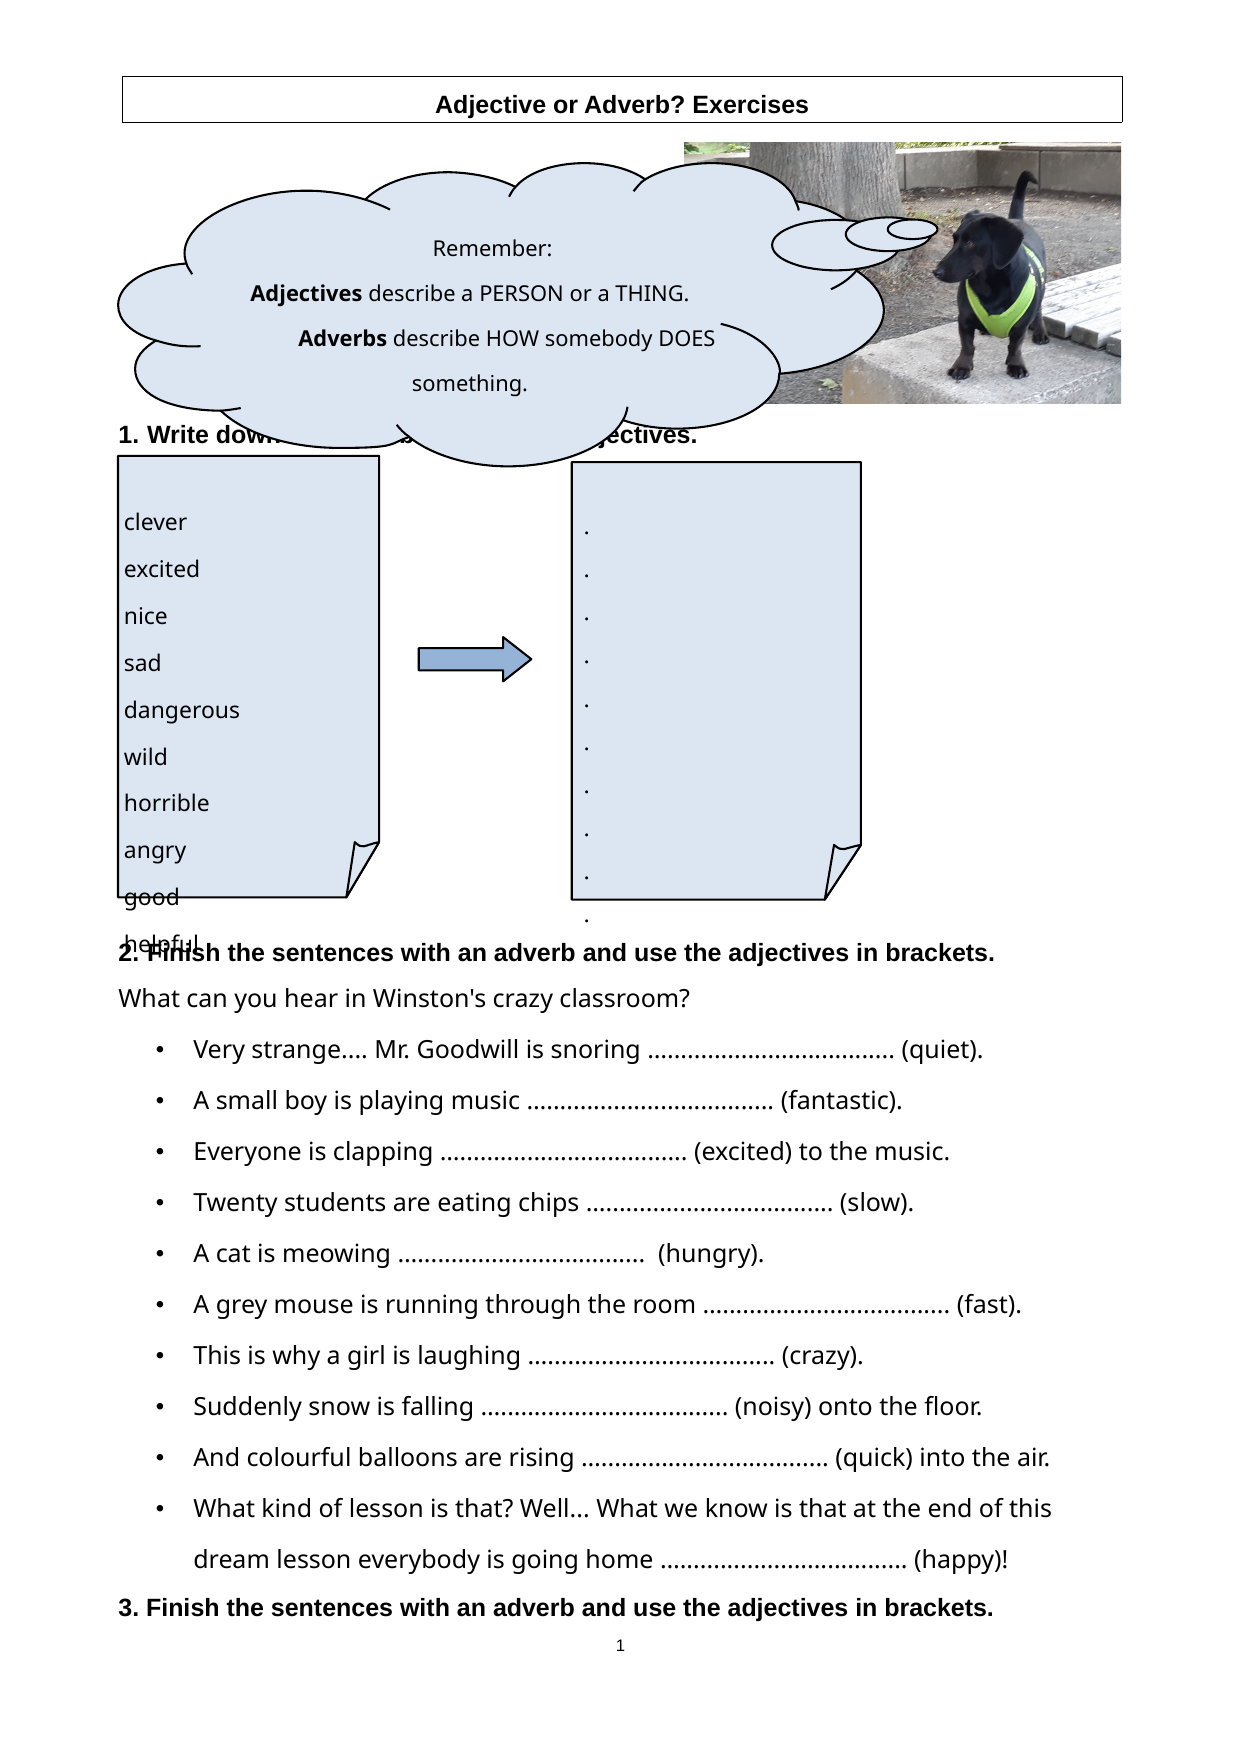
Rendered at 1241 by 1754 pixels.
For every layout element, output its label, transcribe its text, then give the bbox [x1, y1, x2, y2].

list Finish the sentences with an adverb and use the adjectives in brackets. [118, 937, 1122, 966]
list A cat is meowing ….................................. (hungry). [156, 1236, 1122, 1270]
text What can you hear in Winston's crazy classroom? [118, 981, 1122, 1015]
list This is why a girl is laughing ….................................. (crazy). [156, 1338, 1122, 1372]
list And colourful balloons are rising ….................................. (quick) into the air. [156, 1440, 1122, 1474]
list What kind of lesson is that? Well... What we know is that at the end of this dream lesson everybody is going home ….................................. (happy)! [156, 1491, 1122, 1576]
list Write down the adverbs from these adjectives. [594, 420, 1122, 449]
list Suddenly snow is falling ….................................. (noisy) onto the floor. [156, 1389, 1122, 1423]
text Adjective or Adverb? Exercises [123, 90, 1122, 119]
list Twenty students are eating chips ….................................. (slow). [156, 1185, 1122, 1219]
list A small boy is playing music ….................................. (fantastic). [156, 1083, 1122, 1117]
list Write down the adverbs from these adjectives. [118, 420, 317, 449]
list A grey mouse is running through the room ….................................. (fast). [156, 1287, 1122, 1321]
text 3. Finish the sentences with an adverb and use the adjectives in brackets. [118, 1593, 1122, 1622]
list Everyone is clapping ….................................. (excited) to the music. [156, 1134, 1122, 1168]
list Very strange.... Mr. Goodwill is snoring ….................................. (quiet). [156, 1032, 1122, 1066]
